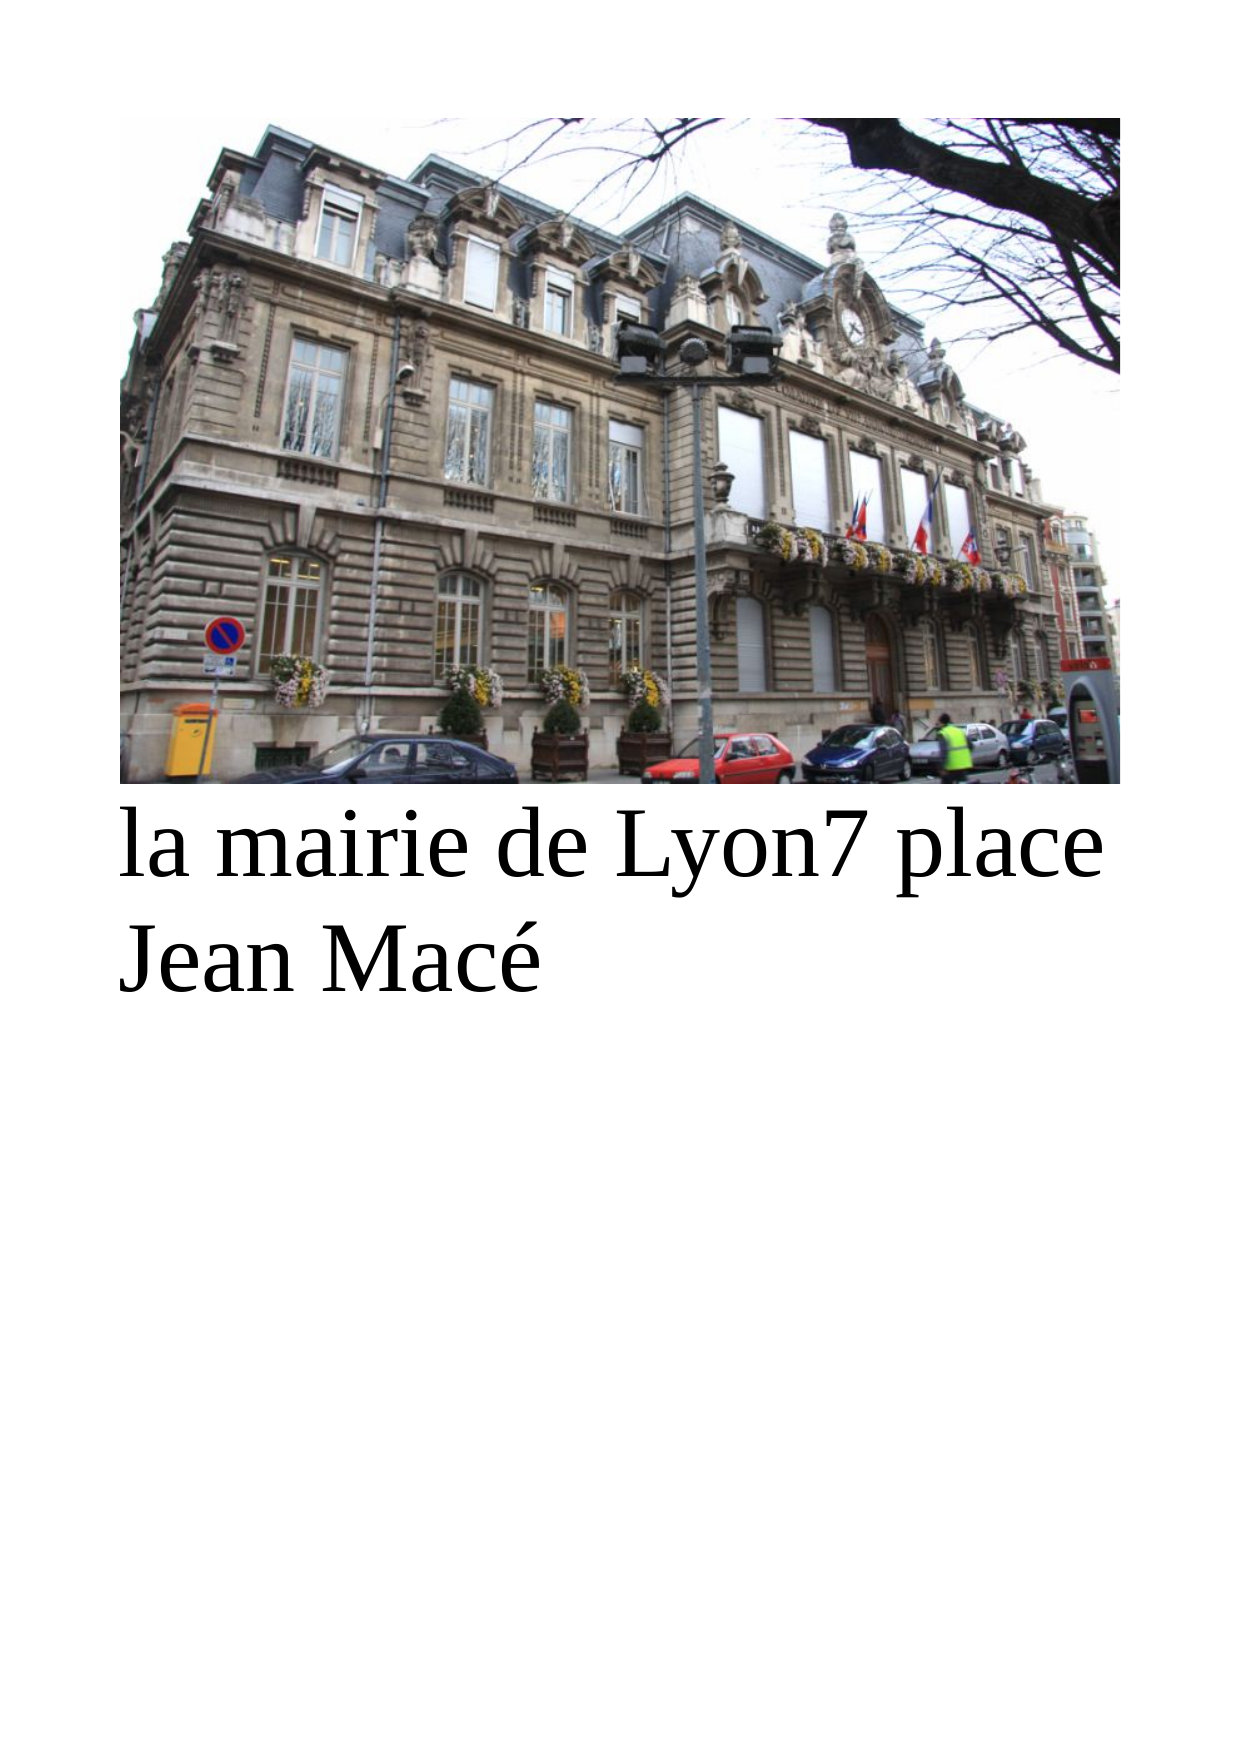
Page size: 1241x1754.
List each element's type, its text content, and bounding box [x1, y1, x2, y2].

picture [120, 118, 1121, 784]
text la mairie de Lyon7 place Jean Macé [118, 118, 1122, 1013]
